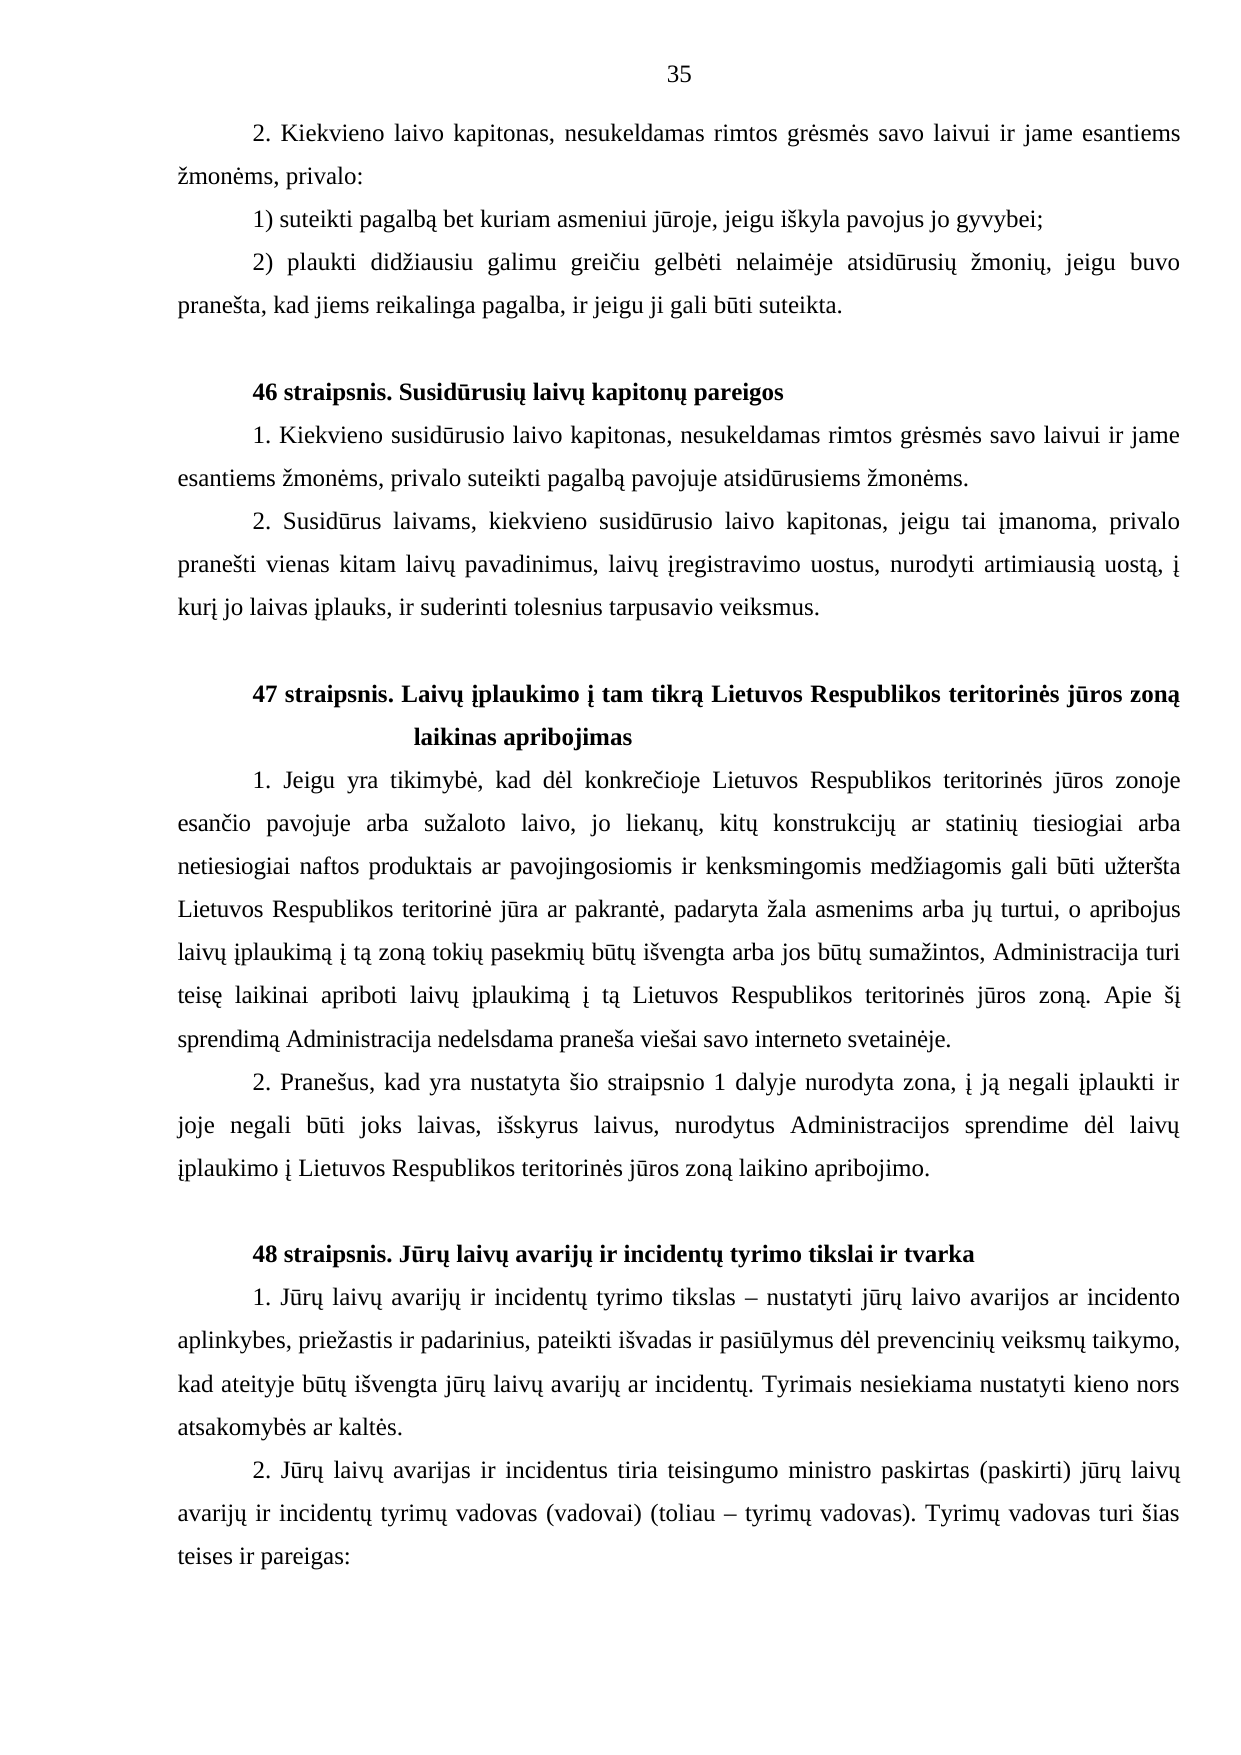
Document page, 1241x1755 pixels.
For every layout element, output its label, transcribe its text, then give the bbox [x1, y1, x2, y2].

text 2. Jūrų laivų avarijas ir incidentus tiria teisingumo ministro paskirtas (paskirti) jūrų laivų avarijų ir incidentų tyrimų vadovas (vadovai) (toliau – tyrimų vadovas). Tyrimų vadovas turi šias teises ir pareigas: [177, 1455, 1181, 1570]
text 1. Jeigu yra tikimybė, kad dėl konkrečioje Lietuvos Respublikos teritorinės jūros zonoje esančio pavojuje arba sužaloto laivo, jo liekanų, kitų konstrukcijų ar statinių tiesiogiai arba netiesiogiai naftos produktais ar pavojingosiomis ir kenksmingomis medžiagomis gali būti užteršta Lietuvos Respublikos teritorinė jūra ar pakrantė, padaryta žala asmenims arba jų turtui, o apribojus laivų įplaukimą į tą zoną tokių pasekmių būtų išvengta arba jos būtų sumažintos, Administracija turi teisę laikinai apriboti laivų įplaukimą į tą Lietuvos Respublikos teritorinės jūros zoną. Apie šį sprendimą Administracija nedelsdama praneša viešai savo interneto svetainėje. [177, 765, 1181, 1052]
text 2. Kiekvieno laivo kapitonas, nesukeldamas rimtos grėsmės savo laivui ir jame esantiems žmonėms, privalo: [177, 118, 1181, 190]
text 2. Susidūrus laivams, kiekvieno susidūrusio laivo kapitonas, jeigu tai įmanoma, privalo pranešti vienas kitam laivų pavadinimus, laivų įregistravimo uostus, nurodyti artimiausią uostą, į kurį jo laivas įplauks, ir suderinti tolesnius tarpusavio veiksmus. [177, 506, 1181, 621]
text 2. Pranešus, kad yra nustatyta šio straipsnio 1 dalyje nurodyta zona, į ją negali įplaukti ir joje negali būti joks laivas, išskyrus laivus, nurodytus Administracijos sprendime dėl laivų įplaukimo į Lietuvos Respublikos teritorinės jūros zoną laikino apribojimo. [177, 1067, 1181, 1182]
text 48 straipsnis. Jūrų laivų avarijų ir incidentų tyrimo tikslai ir tvarka [177, 1239, 1181, 1268]
text 1) suteikti pagalbą bet kuriam asmeniui jūroje, jeigu iškyla pavojus jo gyvybei; [177, 204, 1181, 233]
text 47 straipsnis. Laivų įplaukimo į tam tikrą Lietuvos Respublikos teritorinės jūros zoną laikinas apribojimas [252, 679, 1181, 751]
text 46 straipsnis. Susidūrusių laivų kapitonų pareigos [177, 377, 1181, 406]
text 1. Kiekvieno susidūrusio laivo kapitonas, nesukeldamas rimtos grėsmės savo laivui ir jame esantiems žmonėms, privalo suteikti pagalbą pavojuje atsidūrusiems žmonėms. [177, 420, 1181, 492]
text 2) plaukti didžiausiu galimu greičiu gelbėti nelaimėje atsidūrusių žmonių, jeigu buvo pranešta, kad jiems reikalinga pagalba, ir jeigu ji gali būti suteikta. [177, 247, 1181, 319]
text 1. Jūrų laivų avarijų ir incidentų tyrimo tikslas – nustatyti jūrų laivo avarijos ar incidento aplinkybes, priežastis ir padarinius, pateikti išvadas ir pasiūlymus dėl prevencinių veiksmų taikymo, kad ateityje būtų išvengta jūrų laivų avarijų ar incidentų. Tyrimais nesiekiama nustatyti kieno nors atsakomybės ar kaltės. [177, 1282, 1181, 1441]
